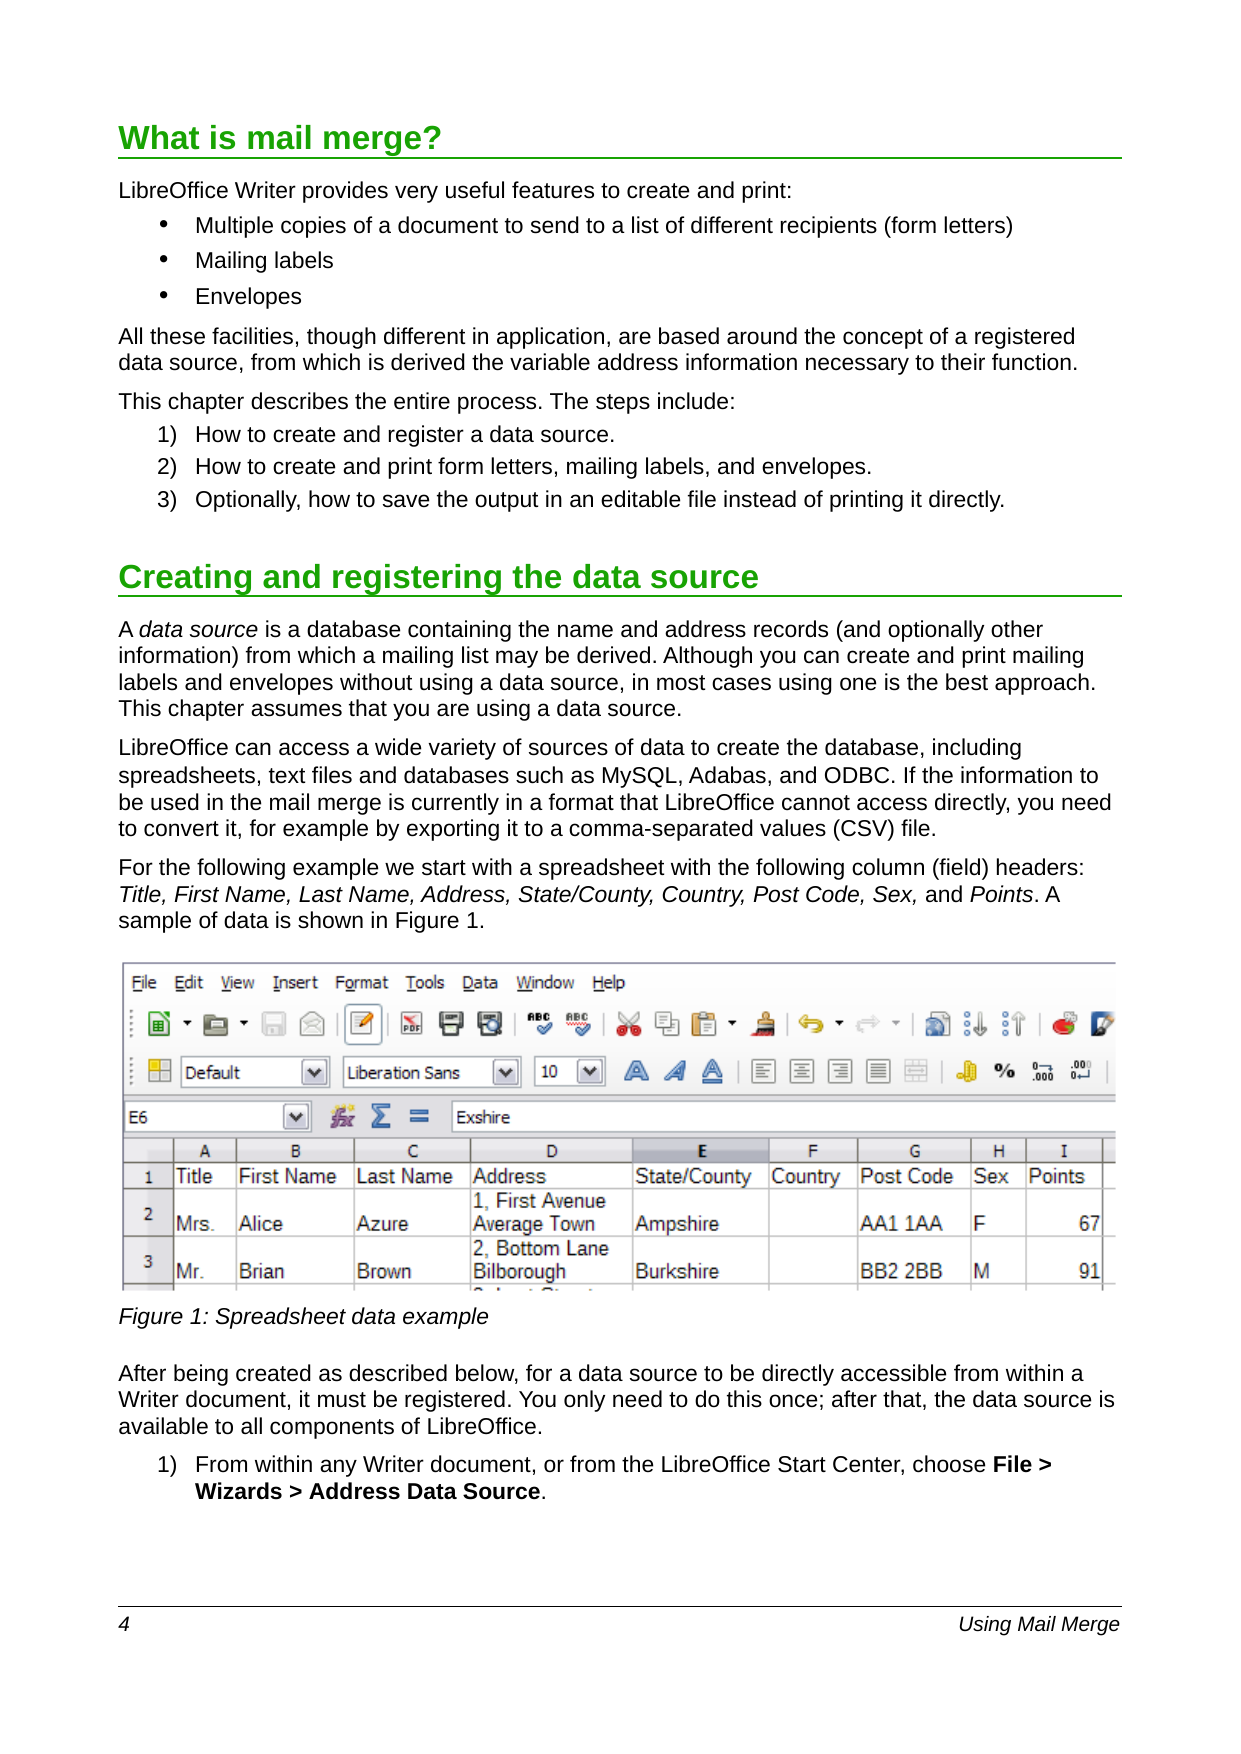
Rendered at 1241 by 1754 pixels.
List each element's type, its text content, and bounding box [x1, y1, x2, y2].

text LibreOffice can access a wide variety of sources of data to create the database, including spreadsheets, text files and databases such as MySQL, Adabas, and ODBC. If the information to be used in the mail merge is currently in a format that LibreOffice cannot access directly, you need to convert it, for example by exporting it to a comma-separated values (CSV) file. [118, 734, 1122, 842]
list How to create and print form letters, mailing labels, and envelopes. [177, 453, 1122, 480]
subtitle What is mail merge? [118, 118, 1122, 157]
list Multiple copies of a document to send to a list of different recipients (form letters) [156, 210, 1122, 239]
text For the following example we start with a spreadsheet with the following column (field) headers: Title, First Name, Last Name, Address, State/County, Country, Post Code, Sex, and Points. A sample of data is shown in Figure 1. [118, 854, 1122, 933]
list Envelopes [156, 281, 1122, 310]
text Figure 1: Spreadsheet data example [118, 1303, 1122, 1329]
list Optionally, how to save the output in an editable file instead of printing it directly. [177, 486, 1122, 512]
list How to create and register a data source. [177, 421, 1122, 447]
list This chapter describes the entire process. The steps include: [118, 388, 1122, 414]
text After being created as described below, for a data source to be directly accessible from within a Writer document, it must be registered. You only need to do this once; after that, the data source is available to all components of LibreOffice. [118, 1360, 1122, 1439]
list From within any Writer document, or from the LibreOffice Start Center, choose File > Wizards > Address Data Source. [177, 1451, 1122, 1504]
picture [118, 958, 1122, 1297]
subtitle Creating and registering the data source [118, 557, 1122, 595]
text All these facilities, though different in application, are based around the concept of a registered data source, from which is derived the variable address information necessary to their function. [118, 323, 1122, 375]
list Mailing labels [156, 246, 1122, 275]
list LibreOffice Writer provides very useful features to create and print: [118, 177, 1122, 204]
text A data source is a database containing the name and address records (and optionally other information) from which a mailing list may be derived. Although you can create and print mailing labels and envelopes without using a data source, in most cases using one is the best approach. This chapter assumes that you are using a data source. [118, 616, 1122, 721]
